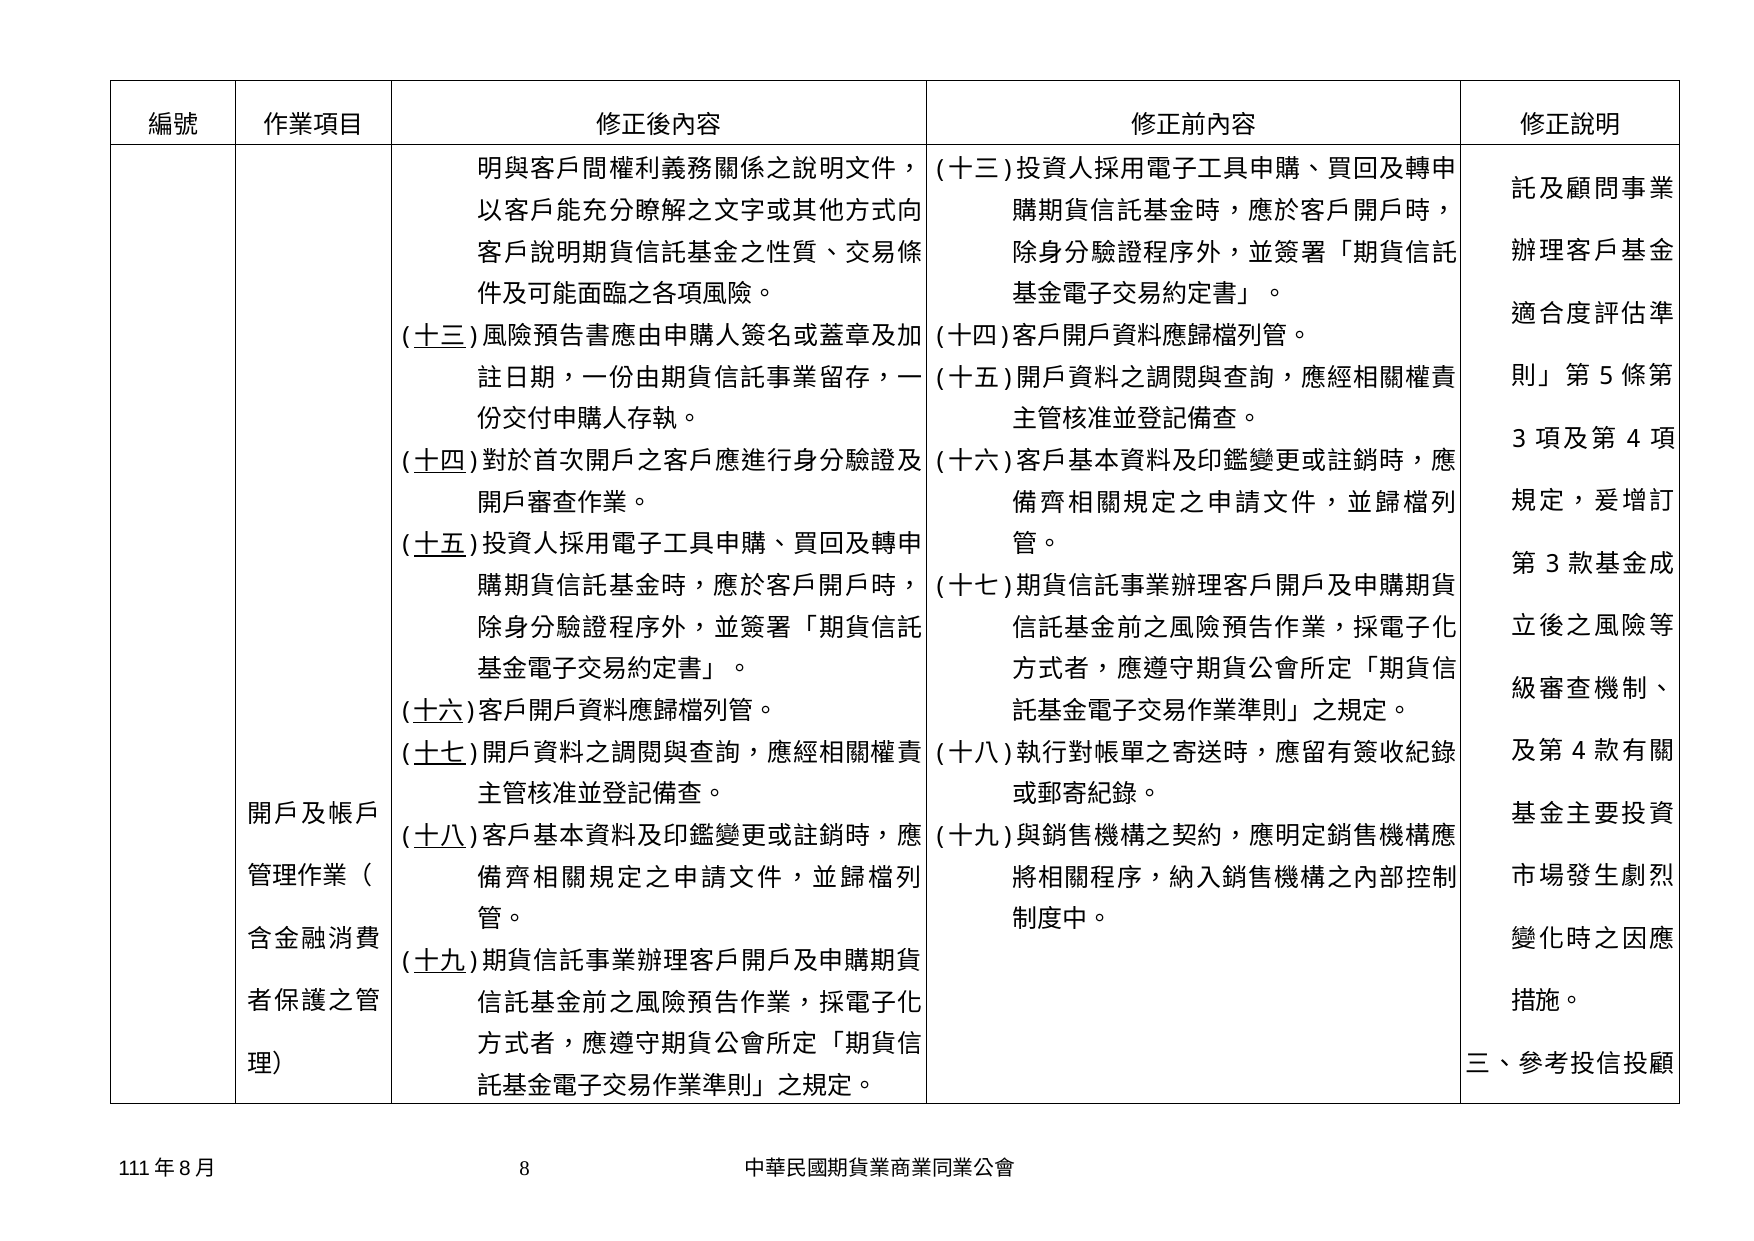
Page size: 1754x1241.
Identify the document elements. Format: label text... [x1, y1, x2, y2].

table_cell (十三)投資人採用電子工具申購、買回及轉申購期貨信託基金時，應於客戶開戶時，除身分驗證程序外，並簽署「期貨信託基金電子交易約定書」。 (十四)客戶開戶資料應歸檔列管。 (十五)開戶資料之調閱與查詢，應經相關權責主管核准並登記備查。 (十六)客戶基本資料及印鑑變更或註銷時，應備齊相關規定之申請文件，並歸檔列管。 (十七)期貨信託事業辦理客戶開戶及申購期貨信託基金前之風險預告作業，採電子化方式者，應遵守期貨公會所定「期貨信託基金電子交易作業準則」之規定。 (十八)執行對帳單之寄送時，應留有簽收紀錄或郵寄紀錄。 (十九)與銷售機構之契約，應明定銷售機構應將相關程序，納入銷售機構之內部控制制度中。 [927, 145, 1460, 1103]
table_header 作業項目 [236, 81, 391, 143]
table_cell [111, 145, 235, 1103]
table_header 修正說明 [1461, 81, 1679, 143]
table_cell 託及顧問事業辦理客戶基金適合度評估準則」第5條第3項及第4項規定，爰增訂第3款基金成立後之風險等級審查機制、及第4款有關基金主要投資市場發生劇烈變化時之因應措施。 三、參考投信投顧 [1461, 145, 1679, 1103]
table_header 修正前內容 [927, 81, 1460, 143]
table_header 修正後內容 [392, 81, 926, 143]
table_cell 開戶及帳戶管理作業（ 含金融消費者保護之管理） [236, 145, 391, 1103]
table_header 編號 [111, 81, 235, 143]
table_cell 明與客戶間權利義務關係之說明文件，以客戶能充分瞭解之文字或其他方式向客戶說明期貨信託基金之性質、交易條件及可能面臨之各項風險。 (十三)風險預告書應由申購人簽名或蓋章及加註日期，一份由期貨信託事業留存，一份交付申購人存執。 (十四)對於首次開戶之客戶應進行身分驗證及開戶審查作業。 (十五)投資人採用電子工具申購、買回及轉申購期貨信託基金時，應於客戶開戶時，除身分驗證程序外，並簽署「期貨信託基金電子交易約定書」。 (十六)客戶開戶資料應歸檔列管。 (十七)開戶資料之調閱與查詢，應經相關權責主管核准並登記備查。 (十八)客戶基本資料及印鑑變更或註銷時，應備齊相關規定之申請文件，並歸檔列管。 (十九)期貨信託事業辦理客戶開戶及申購期貨信託基金前之風險預告作業，採電子化方式者，應遵守期貨公會所定「期貨信託基金電子交易作業準則」之規定。 [392, 145, 926, 1103]
